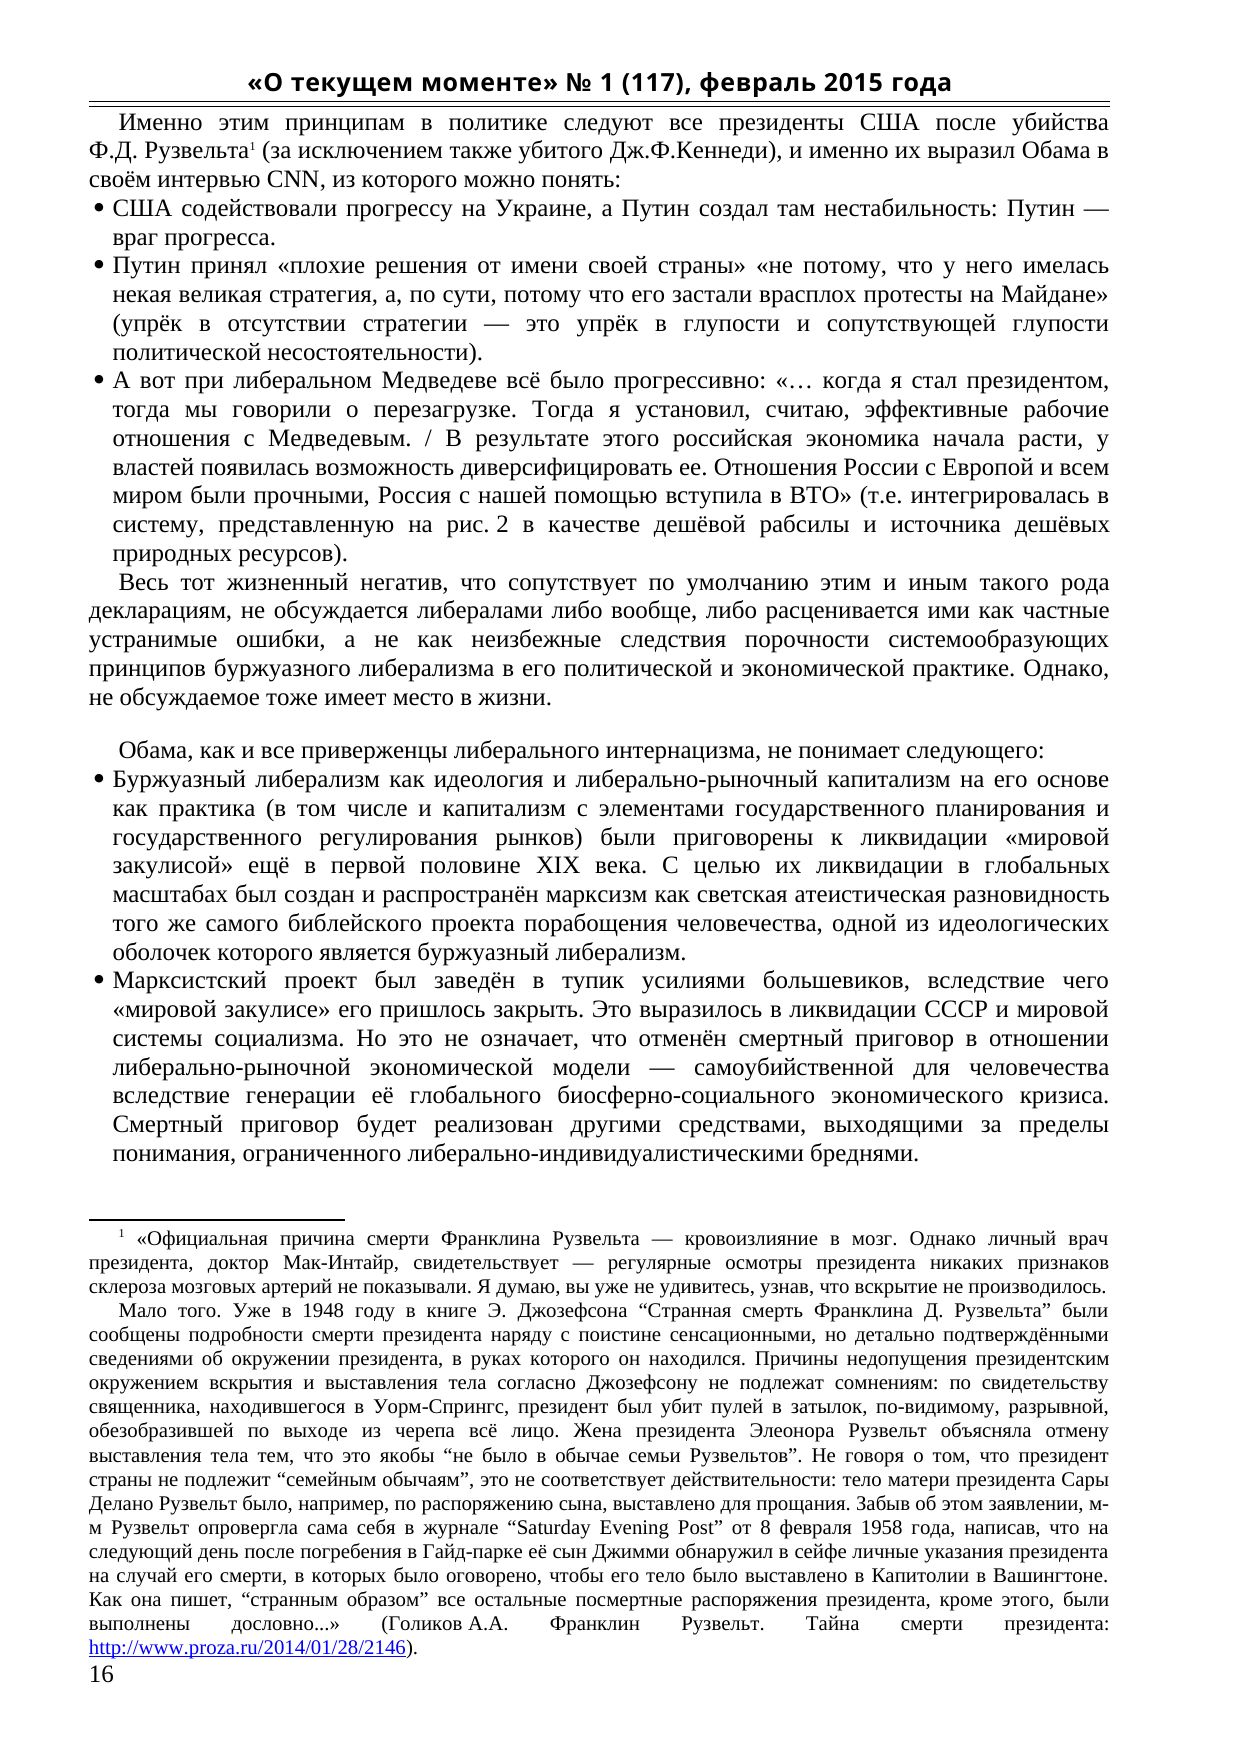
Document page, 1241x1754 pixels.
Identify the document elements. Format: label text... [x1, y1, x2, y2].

text Мало того. Уже в 1948 году в книге Э. Джозефсона “Странная смерть Франклина Д. Рузвельта” были сообщены подробности смерти президента наряду с поистине сенсационными, но детально подтверждёнными сведениями об окружении президента, в руках которого он находился. Причины недопущения президентским окружением вскрытия и выставления тела согласно Джозефсону не подлежат сомнениям: по свидетельству священника, находившегося в Уорм-Спрингс, президент был убит пулей в затылок, по-видимому, разрывной, обезобразившей по выходе из черепа всё лицо. Жена президента Элеонора Рузвельт объясняла отмену выставления тела тем, что это якобы “не было в обычае семьи Рузвельтов”. Не говоря о том, что президент страны не подлежит “семейным обычаям”, это не соответствует действительности: тело матери президента Сары Делано Рузвельт было, например, по распоряжению сына, выставлено для прощания. Забыв об этом заявлении, м-м Рузвельт опровергла сама себя в журнале “Saturday Evening Post” от 8 февраля 1958 года, написав, что на следующий день после погребения в Гайд-парке её сын Джимми обнаружил в сейфе личные указания президента на случай его смерти, в которых было оговорено, чтобы его тело было выставлено в Капитолии в Вашингтоне. Как она пишет, “странным образом” все остальные посмертные распоряжения президента, кроме этого, были выполнены дословно...» (Голиков А.А. Франклин Рузвельт. Тайна смерти президента: http://www.proza.ru/2014/01/28/2146). [89, 1298, 1110, 1659]
list А вот при либеральном Медведеве всё было прогрессивно: «… когда я стал президентом, тогда мы говорили о перезагрузке. Тогда я установил, считаю, эффективные рабочие отношения с Медведевым. / В результате этого российская экономика начала расти, у властей появилась возможность диверсифицировать ее. Отношения России с Европой и всем миром были прочными, Россия с нашей помощью вступила в ВТО» (т.е. интегрировалась в систему, представленную на рис. 2 в качестве дешёвой рабсилы и источника дешёвых природных ресурсов). [94, 365, 1110, 567]
text «Официальная причина смерти Франклина Рузвельта — кровоизлияние в мозг. Однако личный врач президента, доктор Мак-Интайр, свидетельствует — регулярные осмотры президента никаких признаков склероза мозговых артерий не показывали. Я думаю, вы уже не удивитесь, узнав, что вскрытие не производилось. [89, 1226, 1110, 1298]
list Путин принял «плохие решения от имени своей страны» «не потому, что у него имелась некая великая стратегия, а, по сути, потому что его застали врасплох протесты на Майдане» (упрёк в отсутствии стратегии — это упрёк в глупости и сопутствующей глупости политической несостоятельности). [94, 250, 1110, 365]
text Весь тот жизненный негатив, что сопутствует по умолчанию этим и иным такого рода декларациям, не обсуждается либералами либо вообще, либо расценивается ими как частные устранимые ошибки, а не как неизбежные следствия порочности системообразующих принципов буржуазного либерализма в его политической и экономической практике. Однако, не обсуждаемое тоже имеет место в жизни. [89, 567, 1110, 710]
text Обама, как и все приверженцы либерального интернацизма, не понимает следующего: [89, 735, 1110, 764]
text Именно этим принципам в политике следуют все президенты США после убийства Ф.Д. Рузвельта (за исключением также убитого Дж.Ф.Кеннеди), и именно их выразил Обама в своём интервью CNN, из которого можно понять: [89, 107, 1110, 193]
list Марксистский проект был заведён в тупик усилиями большевиков, вследствие чего «мировой закулисе» его пришлось закрыть. Это выразилось в ликвидации СССР и мировой системы социализма. Но это не означает, что отменён смертный приговор в отношении либерально-рыночной экономической модели — самоубийственной для человечества вследствие генерации её глобального биосферно-социального экономического кризиса. Смертный приговор будет реализован другими средствами, выходящими за пределы понимания, ограниченного либерально-индивидуалистическими бреднями. [94, 965, 1110, 1167]
list США содействовали прогрессу на Украине, а Путин создал там нестабильность: Путин — враг прогресса. [94, 193, 1110, 250]
list Буржуазный либерализм как идеология и либерально-рыночный капитализм на его основе как практика (в том числе и капитализм с элементами государственного планирования и государственного регулирования рынков) были приговорены к ликвидации «мировой закулисой» ещё в первой половине XIX века. С целью их ликвидации в глобальных масштабах был создан и распространён марксизм как светская атеистическая разновидность того же самого библейского проекта порабощения человечества, одной из идеологических оболочек которого является буржуазный либерализм. [94, 764, 1110, 965]
